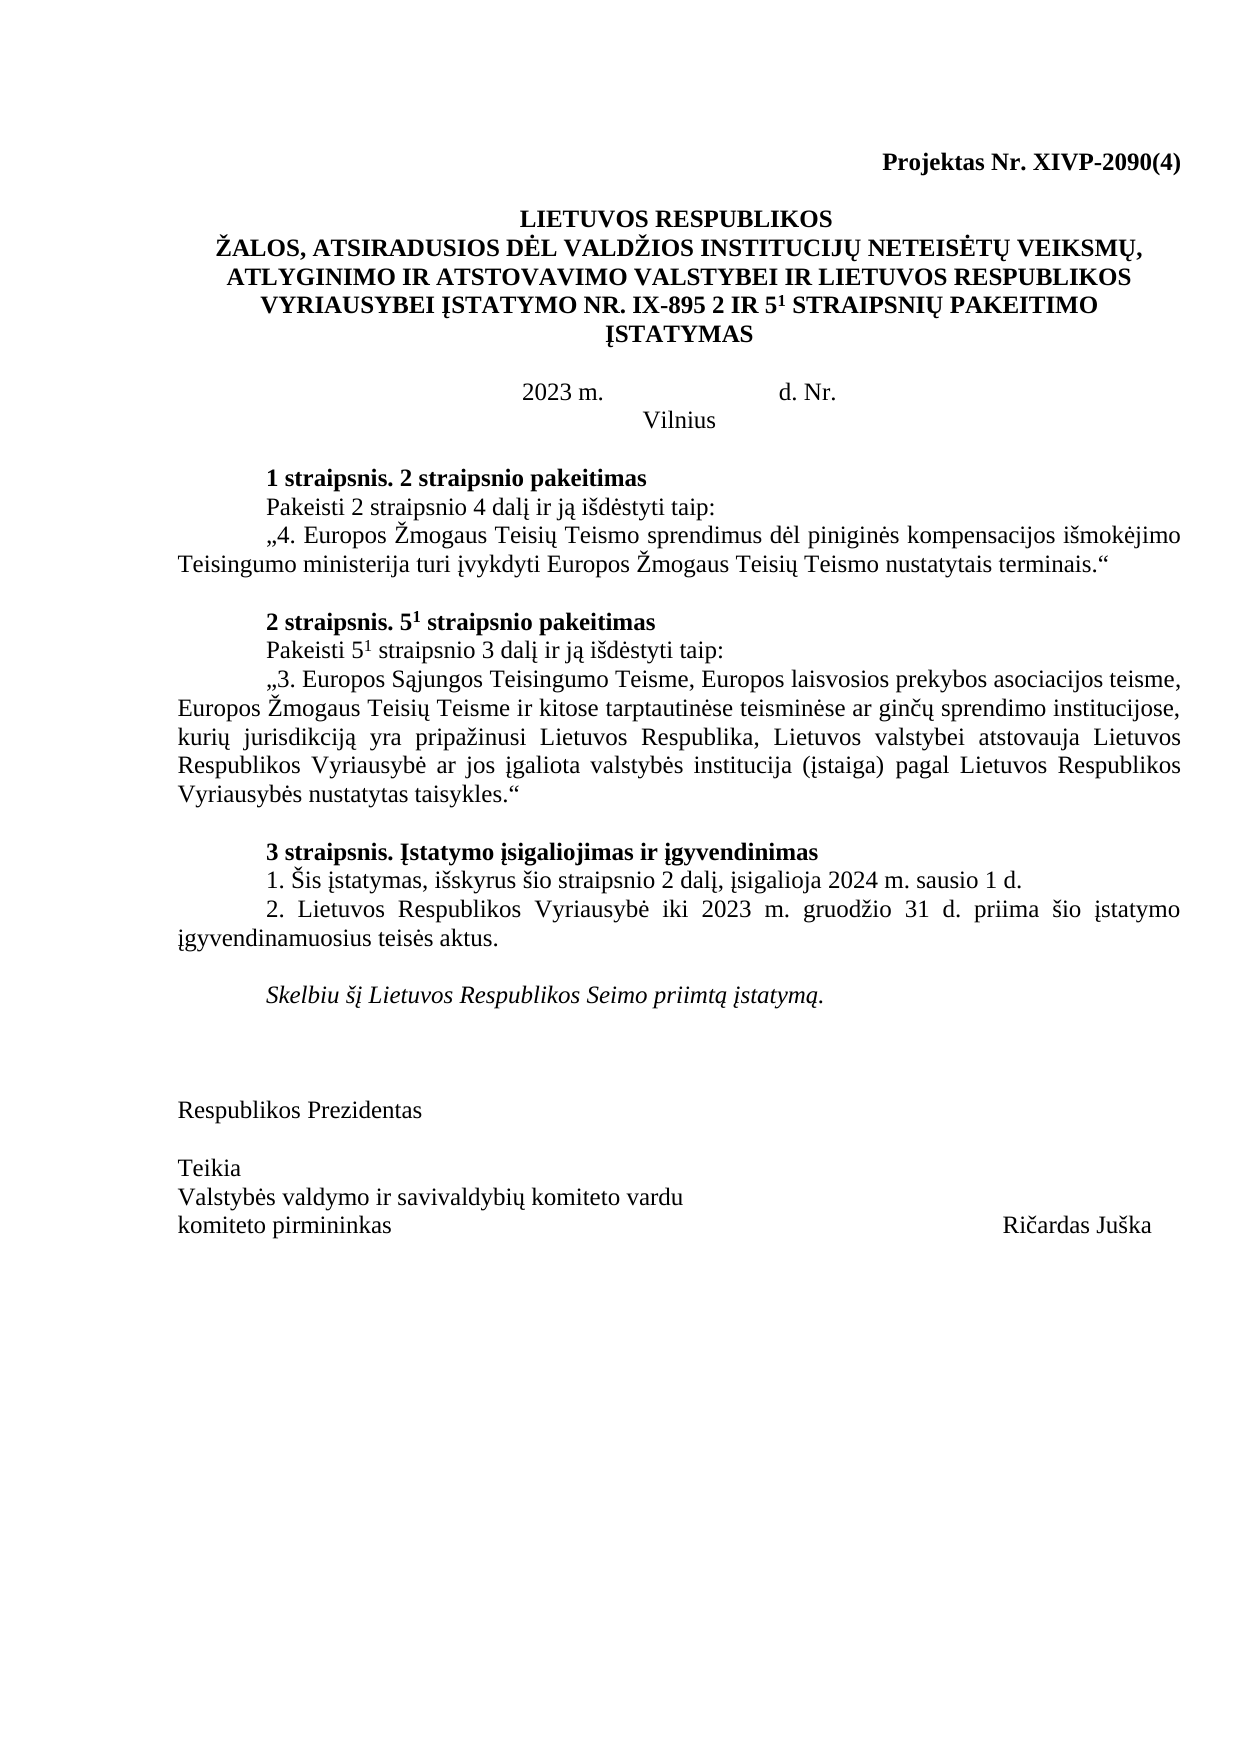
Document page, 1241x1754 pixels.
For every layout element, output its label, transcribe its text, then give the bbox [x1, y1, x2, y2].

text Pakeisti 51 straipsnio 3 dalį ir ją išdėstyti taip: [177, 636, 1181, 664]
text ĮSTATYMAS [177, 319, 1181, 348]
text 2023 m. d. Nr. [177, 377, 1181, 406]
text Valstybės valdymo ir savivaldybių komiteto vardu [177, 1182, 1181, 1211]
text 3 straipsnis. Įstatymo įsigaliojimas ir įgyvendinimas [266, 837, 1181, 866]
text „3. Europos Sąjungos Teisingumo Teisme, Europos laisvosios prekybos asociacijos teisme, Europos Žmogaus Teisių Teisme ir kitose tarptautinėse teisminėse ar ginčų sprendimo institucijose, kurių jurisdikciją yra pripažinusi Lietuvos Respublika, Lietuvos valstybei atstovauja Lietuvos Respublikos Vyriausybė ar jos įgaliota valstybės institucija (įstaiga) pagal Lietuvos Respublikos Vyriausybės nustatytas taisykles.“ [177, 664, 1181, 808]
text „4. Europos Žmogaus Teisių Teismo sprendimus dėl piniginės kompensacijos išmokėjimo Teisingumo ministerija turi įvykdyti Europos Žmogaus Teisių Teismo nustatytais terminais.“ [177, 521, 1181, 578]
text LIETUVOS RESPUBLIKOS [177, 204, 1181, 233]
text 1. Šis įstatymas, išskyrus šio straipsnio 2 dalį, įsigalioja 2024 m. sausio 1 d. [177, 866, 1181, 894]
text ŽALOS, ATSIRADUSIOS DĖL VALDŽIOS INSTITUCIJŲ NETEISĖTŲ VEIKSMŲ, ATLYGINIMO IR ATSTOVAVIMO VALSTYBEI IR LIETUVOS RESPUBLIKOS VYRIAUSYBEI ĮSTATYMO NR. IX-895 2 IR 51 STRAIPSNIŲ PAKEITIMO [177, 233, 1181, 319]
text Teikia [177, 1153, 1181, 1182]
text komiteto pirmininkas Ričardas Juška [177, 1211, 1181, 1239]
text Projektas Nr. XIVP-2090(4) [717, 147, 1181, 176]
text Skelbiu šį Lietuvos Respublikos Seimo priimtą įstatymą. [177, 981, 1181, 1009]
text 2. Lietuvos Respublikos Vyriausybė iki 2023 m. gruodžio 31 d. priima šio įstatymo įgyvendinamuosius teisės aktus. [177, 894, 1181, 952]
text Pakeisti 2 straipsnio 4 dalį ir ją išdėstyti taip: [266, 492, 1181, 521]
text Respublikos Prezidentas [177, 1096, 1181, 1124]
text Vilnius [177, 406, 1181, 434]
text 1 straipsnis. 2 straipsnio pakeitimas [177, 463, 1181, 492]
text 2 straipsnis. 51 straipsnio pakeitimas [177, 607, 1181, 636]
